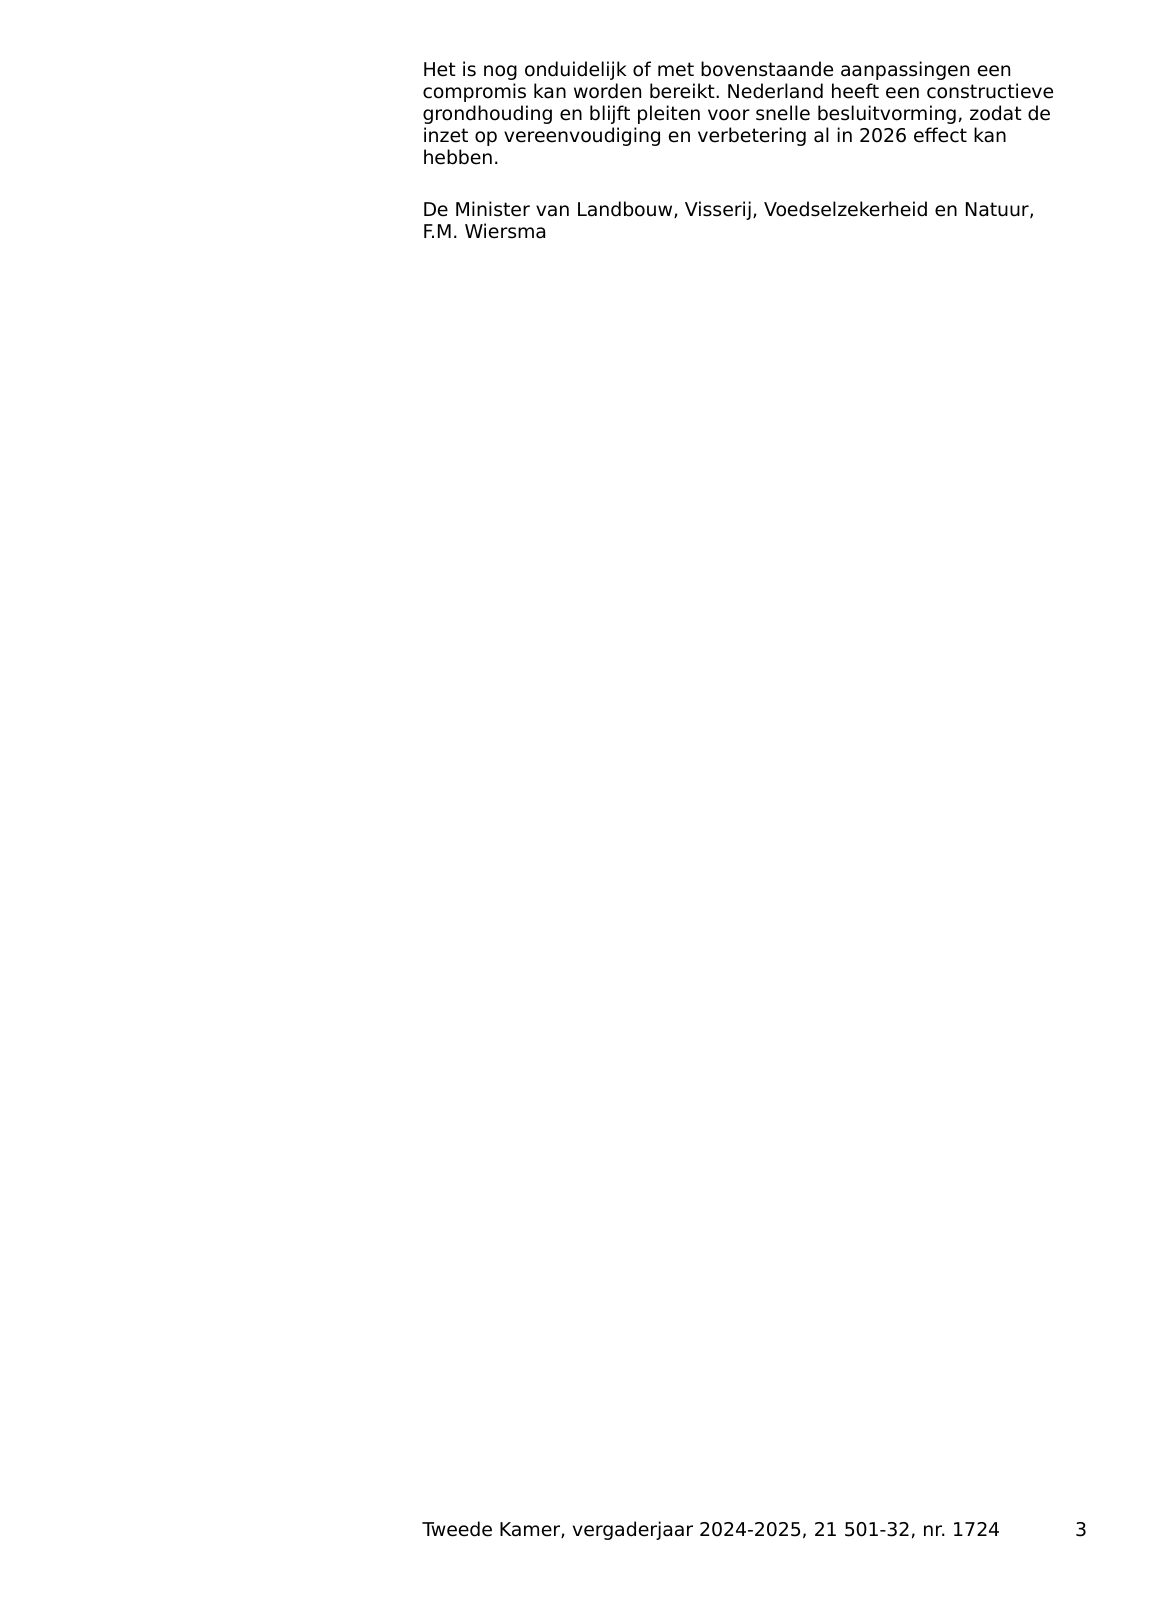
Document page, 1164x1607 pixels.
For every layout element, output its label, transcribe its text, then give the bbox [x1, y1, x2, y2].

text De Minister van Landbouw, Visserij, Voedselzekerheid en Natuur, F.M. Wiersma [422, 199, 1087, 243]
text Het is nog onduidelijk of met bovenstaande aanpassingen een compromis kan worden bereikt. Nederland heeft een constructieve grondhouding en blijft pleiten voor snelle besluitvorming, zodat de inzet op vereenvoudiging en verbetering al in 2026 effect kan hebben. [422, 59, 1087, 169]
